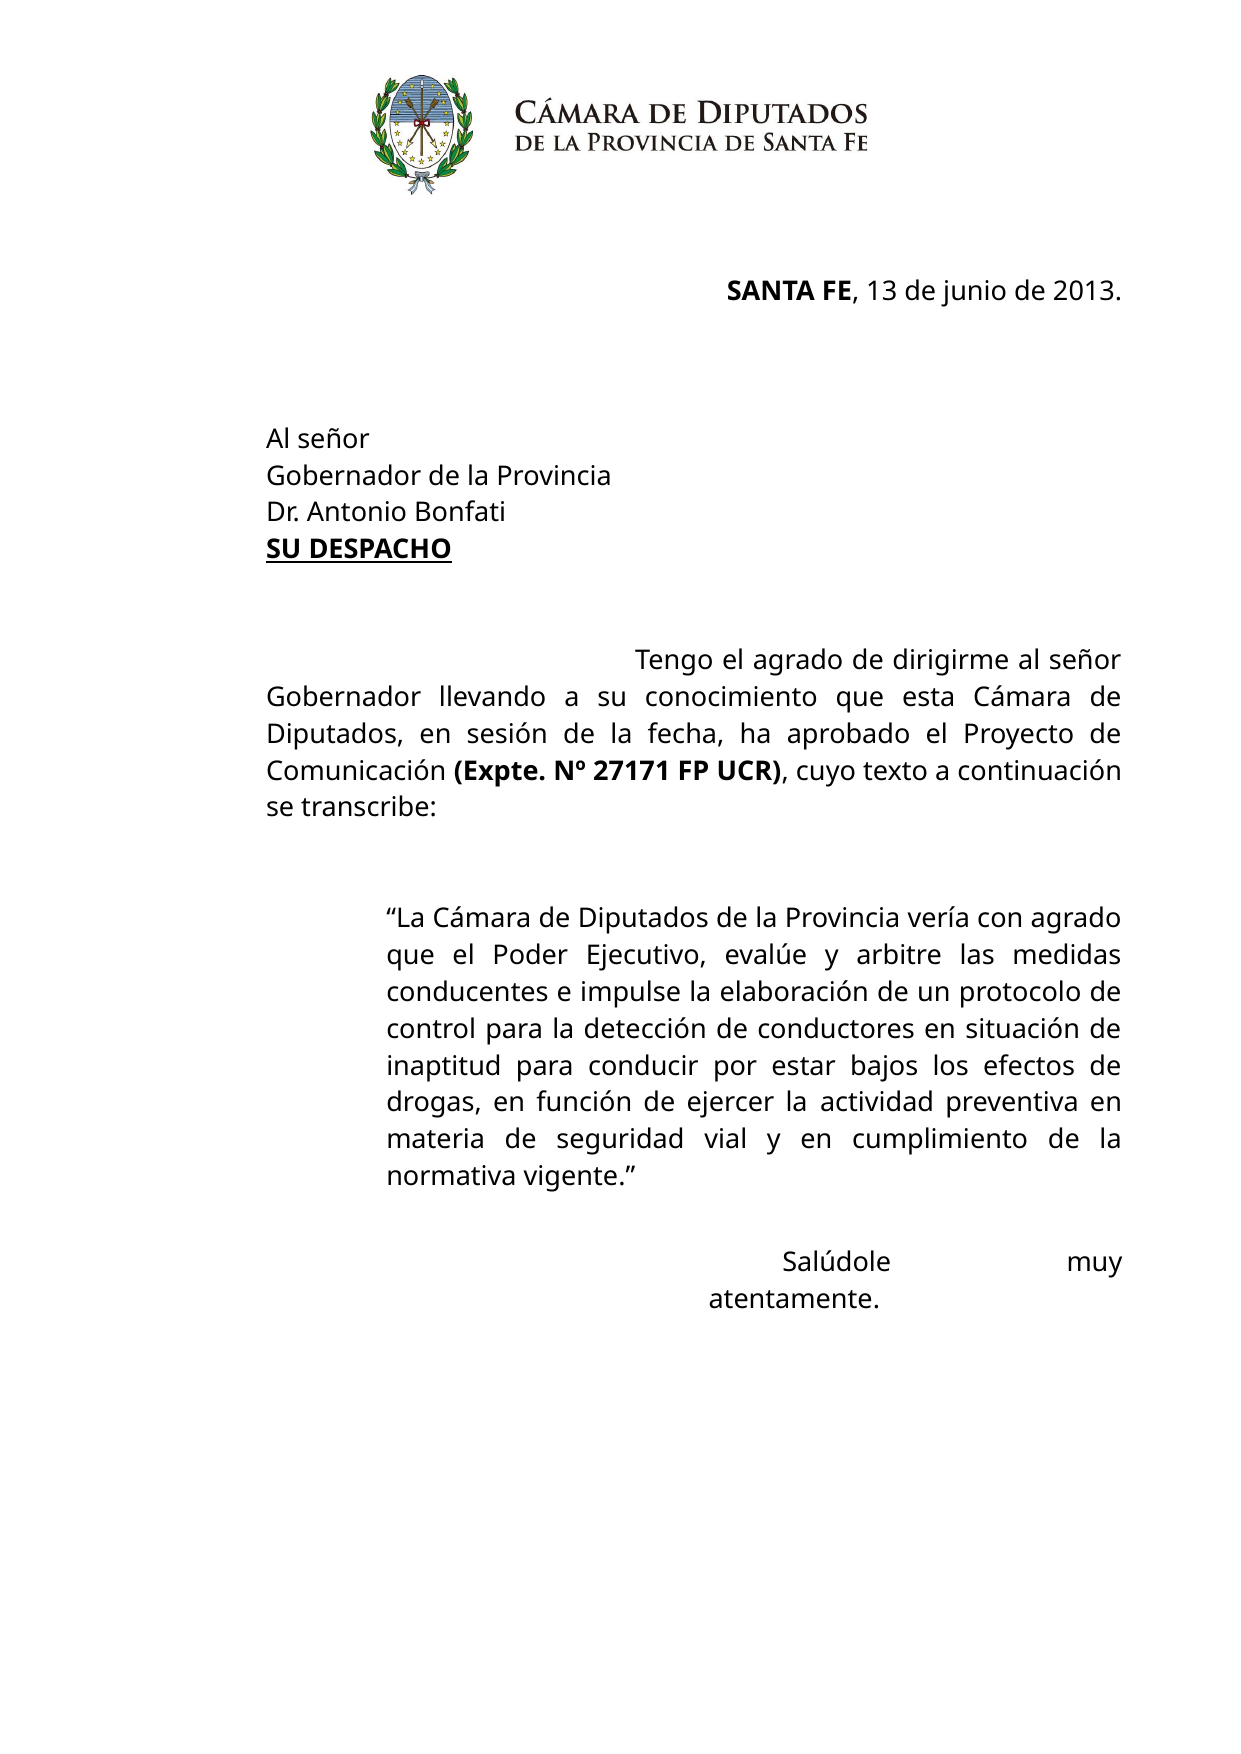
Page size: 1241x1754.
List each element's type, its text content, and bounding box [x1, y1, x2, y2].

text Al señor [266, 419, 1122, 456]
text SU DESPACHO [266, 530, 1122, 567]
text Dr. Antonio Bonfati [266, 493, 1122, 530]
text “La Cámara de Diputados de la Provincia vería con agrado que el Poder Ejecutivo, evalúe y arbitre las medidas conducentes e impulse la elaboración de un protocolo de control para la detección de conductores en situación de inaptitud para conducir por estar bajos los efectos de drogas, en función de ejercer la actividad preventiva en materia de seguridad vial y en cumplimiento de la normativa vigente.” [386, 898, 1122, 1193]
text SANTA FE, 13 de junio de 2013. [266, 272, 1122, 308]
text Tengo el agrado de dirigirme al señor Gobernador llevando a su conocimiento que esta Cámara de Diputados, en sesión de la fecha, ha aprobado el Proyecto de Comunicación (Expte. Nº 27171 FP UCR), cuyo texto a continuación se transcribe: [266, 640, 1122, 825]
picture [370, 75, 868, 199]
text Salúdole muy atentamente. [708, 1242, 1122, 1316]
text Gobernador de la Provincia [266, 456, 1122, 493]
